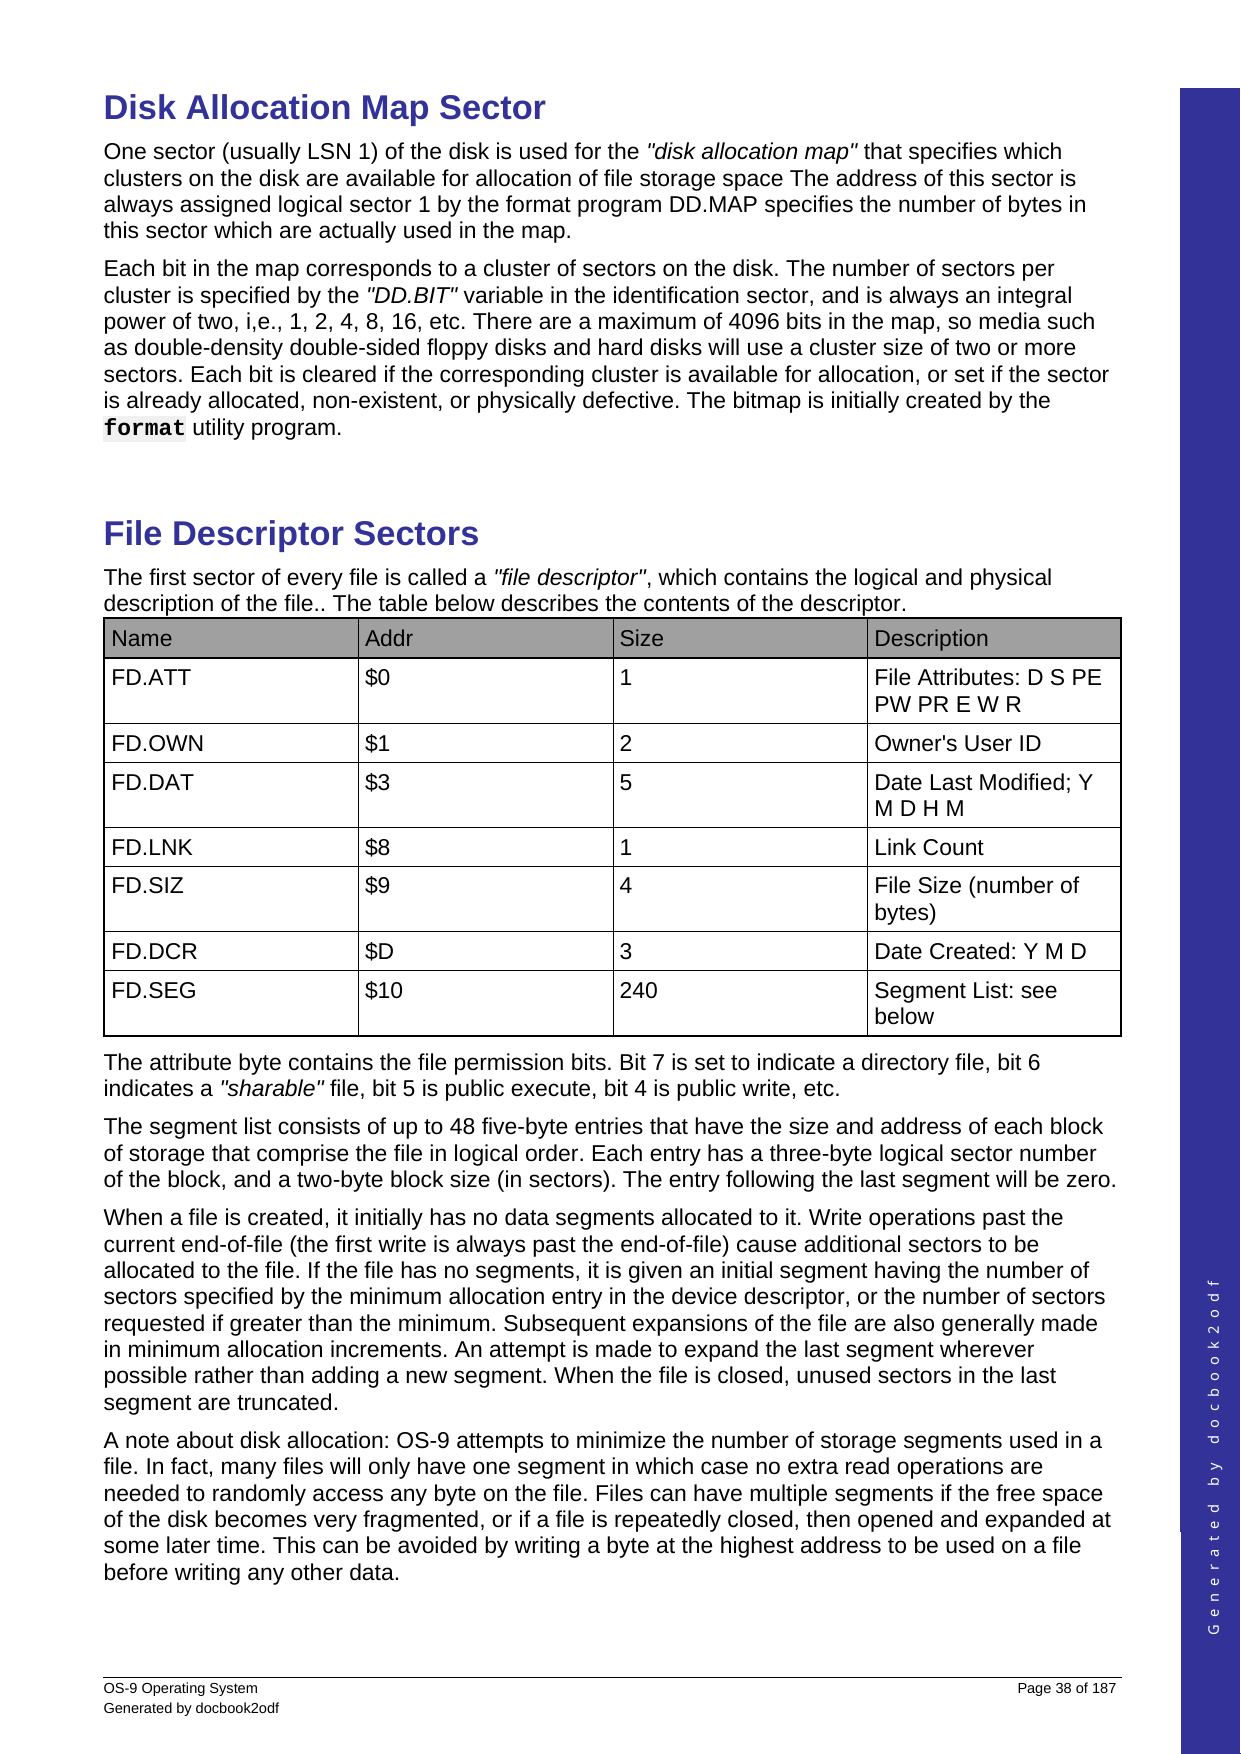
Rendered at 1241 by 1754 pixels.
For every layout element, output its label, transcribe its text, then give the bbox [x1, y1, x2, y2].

table_cell FD.SIZ [105, 867, 358, 931]
table_cell File Attributes: D S PE PW PR E W R [868, 659, 1120, 723]
table_cell File Size (number of bytes) [868, 867, 1120, 931]
text The attribute byte contains the file permission bits. Bit 7 is set to indicate a directory file, bit 6 indicates a "sharable" file, bit 5 is public execute, bit 4 is public write, etc. [103, 1049, 1122, 1102]
text When a file is created, it initially has no data segments allocated to it. Write operations past the current end-of-file (the first write is always past the end-of-file) cause additional sectors to be allocated to the file. If the file has no segments, it is given an initial segment having the number of sectors specified by the minimum allocation entry in the device descriptor, or the number of sectors requested if greater than the minimum. Subsequent expansions of the file are also generally made in minimum allocation increments. An attempt is made to expand the last segment wherever possible rather than adding a new segment. When the file is closed, unused sectors in the last segment are truncated. [103, 1204, 1122, 1415]
table_cell 1 [614, 659, 867, 723]
text One sector (usually LSN 1) of the disk is used for the "disk allocation map" that specifies which clusters on the disk are available for allocation of file storage space The address of this sector is always assigned logical sector 1 by the format program DD.MAP specifies the number of bytes in this sector which are actually used in the map. [103, 138, 1122, 243]
table_cell 4 [614, 867, 867, 931]
subtitle File Descriptor Sectors [103, 513, 1122, 552]
table_cell FD.LNK [105, 828, 358, 866]
table_header Name [105, 619, 358, 657]
text The segment list consists of up to 48 five-byte entries that have the size and address of each block of storage that comprise the file in logical order. Each entry has a three-byte logical sector number of the block, and a two-byte block size (in sectors). The entry following the last segment will be zero. [103, 1113, 1122, 1192]
table_cell FD.DAT [105, 763, 358, 827]
table_cell $9 [359, 867, 613, 931]
table_cell 240 [614, 971, 867, 1035]
table_cell Link Count [868, 828, 1120, 866]
table_cell FD.ATT [105, 659, 358, 723]
table_cell Date Last Modified; Y M D H M [868, 763, 1120, 827]
text The first sector of every file is called a "file descriptor", which contains the logical and physical description of the file.. The table below describes the contents of the descriptor. [103, 564, 1122, 617]
table_cell $10 [359, 971, 613, 1035]
table_cell FD.SEG [105, 971, 358, 1035]
text A note about disk allocation: OS-9 attempts to minimize the number of storage segments used in a file. In fact, many files will only have one segment in which case no extra read operations are needed to randomly access any byte on the file. Files can have multiple segments if the free space of the disk becomes very fragmented, or if a file is repeatedly closed, then opened and expanded at some later time. This can be avoided by writing a byte at the highest address to be used on a file before writing any other data. [103, 1427, 1122, 1585]
table_cell $0 [359, 659, 613, 723]
table_cell 5 [614, 763, 867, 827]
table_header Size [614, 619, 867, 657]
table_cell 1 [614, 828, 867, 866]
table_cell Owner's User ID [868, 724, 1120, 762]
table_cell Date Created: Y M D [868, 932, 1120, 970]
table_cell FD.OWN [105, 724, 358, 762]
table_cell $8 [359, 828, 613, 866]
table_cell FD.DCR [105, 932, 358, 970]
table_header Addr [359, 619, 613, 657]
table_cell 3 [614, 932, 867, 970]
table_cell 2 [614, 724, 867, 762]
table_cell $1 [359, 724, 613, 762]
text Each bit in the map corresponds to a cluster of sectors on the disk. The number of sectors per cluster is specified by the "DD.BIT" variable in the identification sector, and is always an integral power of two, i,e., 1, 2, 4, 8, 16, etc. There are a maximum of 4096 bits in the map, so media such as double-density double-sided floppy disks and hard disks will use a cluster size of two or more sectors. Each bit is cleared if the corresponding cluster is available for allocation, or set if the sector is already allocated, non-existent, or physically defective. The bitmap is initially created by the format utility program. [103, 255, 1122, 442]
subtitle Disk Allocation Map Sector [103, 87, 1122, 126]
table_cell Segment List: see below [868, 971, 1120, 1035]
table_cell $3 [359, 763, 613, 827]
table_cell $D [359, 932, 613, 970]
table_header Description [868, 619, 1120, 657]
